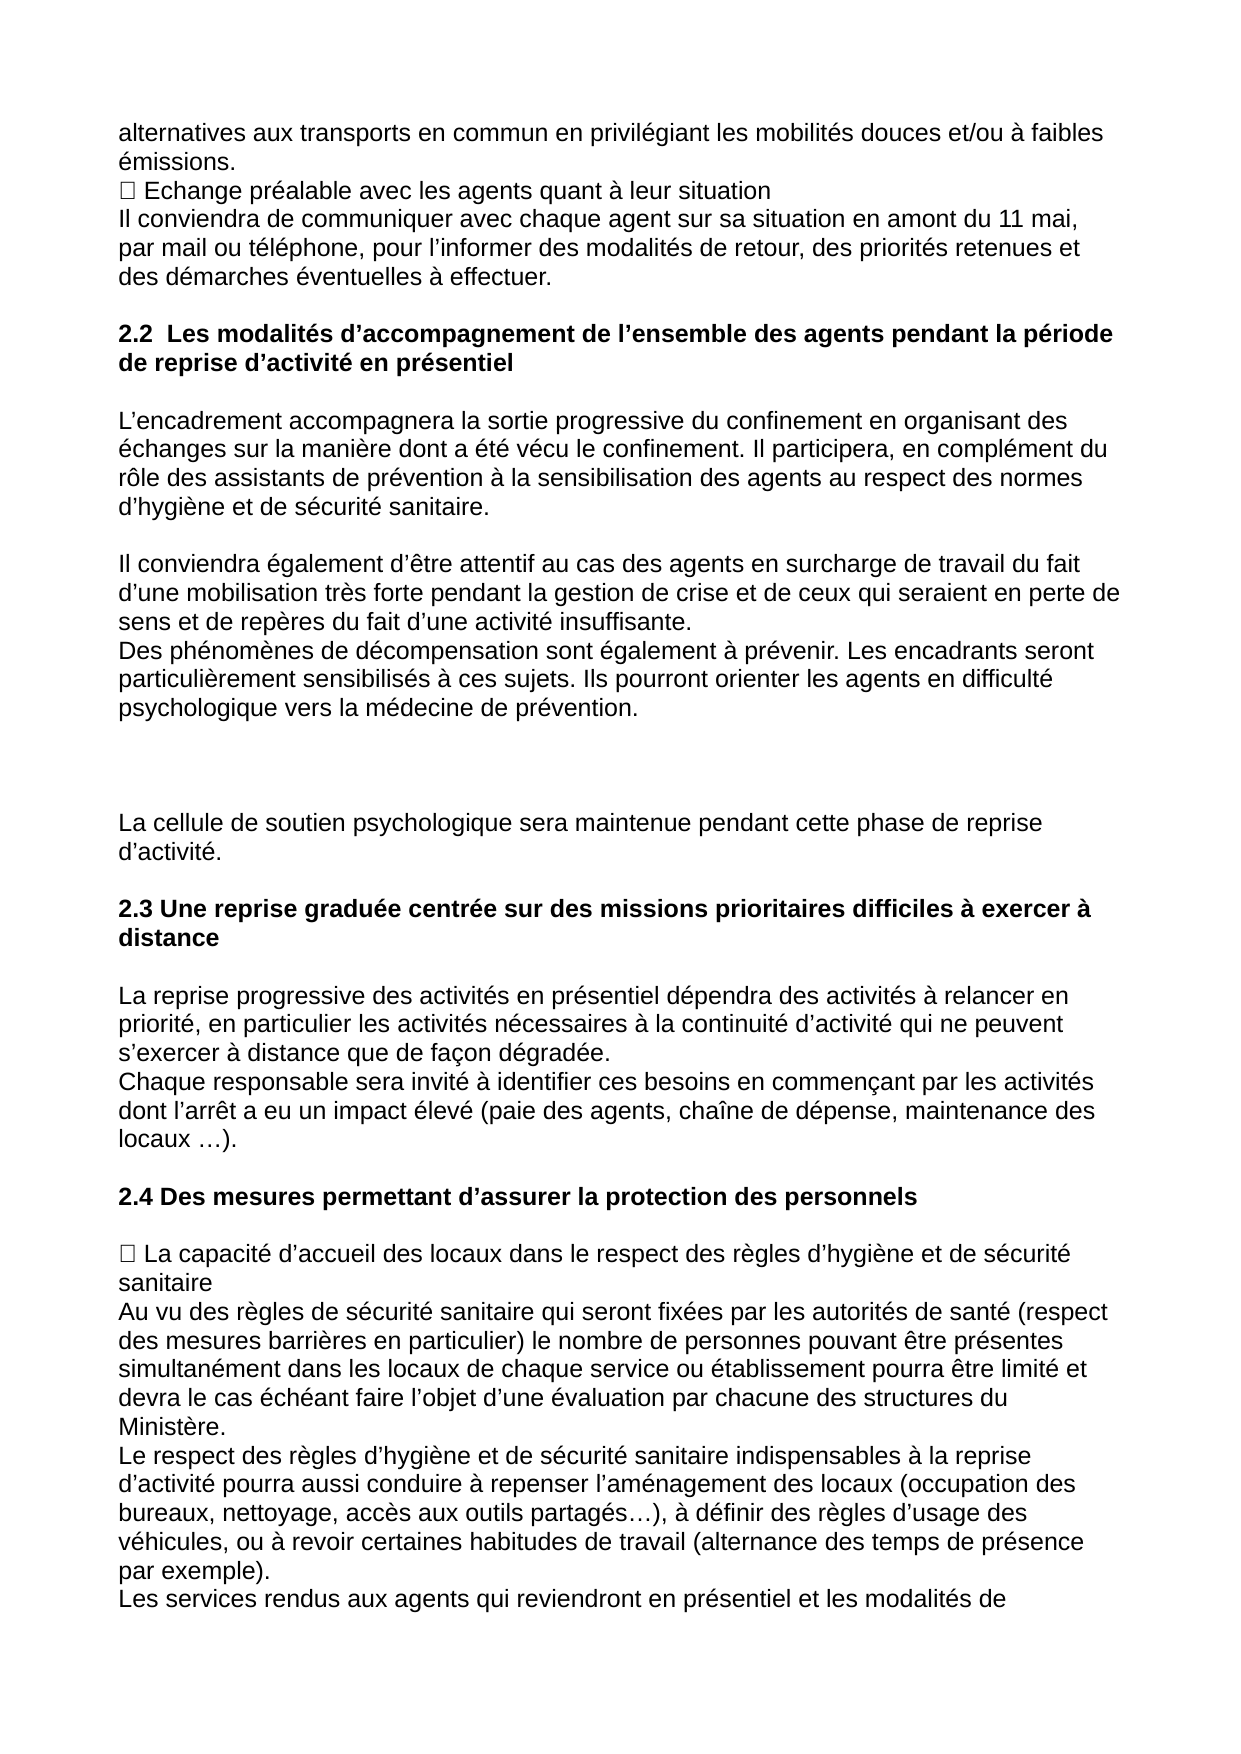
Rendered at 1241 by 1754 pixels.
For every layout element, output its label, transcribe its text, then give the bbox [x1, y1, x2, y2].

text 2.3 Une reprise graduée centrée sur des missions prioritaires difficiles à exercer à distance [118, 894, 1122, 952]
text La reprise progressive des activités en présentiel dépendra des activités à relancer en priorité, en particulier les activités nécessaires à la continuité d’activité qui ne peuvent s’exercer à distance que de façon dégradée. [118, 981, 1122, 1067]
text Au vu des règles de sécurité sanitaire qui seront fixées par les autorités de santé (respect des mesures barrières en particulier) le nombre de personnes pouvant être présentes simultanément dans les locaux de chaque service ou établissement pourra être limité et devra le cas échéant faire l’objet d’une évaluation par chacune des structures du Ministère. [118, 1297, 1122, 1441]
text 2.2 Les modalités d’accompagnement de l’ensemble des agents pendant la période de reprise d’activité en présentiel [118, 319, 1122, 377]
text Il conviendra de communiquer avec chaque agent sur sa situation en amont du 11 mai, par mail ou téléphone, pour l’informer des modalités de retour, des priorités retenues et des démarches éventuelles à effectuer. [118, 204, 1122, 291]
text Des phénomènes de décompensation sont également à prévenir. Les encadrants seront particulièrement sensibilisés à ces sujets. Ils pourront orienter les agents en difficulté psychologique vers la médecine de prévention. [118, 636, 1122, 722]
text Le respect des règles d’hygiène et de sécurité sanitaire indispensables à la reprise d’activité pourra aussi conduire à repenser l’aménagement des locaux (occupation des bureaux, nettoyage, accès aux outils partagés…), à définir des règles d’usage des véhicules, ou à revoir certaines habitudes de travail (alternance des temps de présence par exemple). [118, 1441, 1122, 1584]
text Les services rendus aux agents qui reviendront en présentiel et les modalités de [118, 1584, 1122, 1613]
text Il conviendra également d’être attentif au cas des agents en surcharge de travail du fait d’une mobilisation très forte pendant la gestion de crise et de ceux qui seraient en perte de sens et de repères du fait d’une activité insuffisante. [118, 549, 1122, 636]
text L’encadrement accompagnera la sortie progressive du confinement en organisant des échanges sur la manière dont a été vécu le confinement. Il participera, en complément du rôle des assistants de prévention à la sensibilisation des agents au respect des normes d’hygiène et de sécurité sanitaire. [118, 406, 1122, 521]
text  La capacité d’accueil des locaux dans le respect des règles d’hygiène et de sécurité sanitaire [118, 1239, 1122, 1297]
text Chaque responsable sera invité à identifier ces besoins en commençant par les activités dont l’arrêt a eu un impact élevé (paie des agents, chaîne de dépense, maintenance des locaux …). [118, 1067, 1122, 1153]
text  Echange préalable avec les agents quant à leur situation [118, 176, 1122, 204]
text La cellule de soutien psychologique sera maintenue pendant cette phase de reprise d’activité. [118, 808, 1122, 866]
text 2.4 Des mesures permettant d’assurer la protection des personnels [118, 1182, 1122, 1211]
text alternatives aux transports en commun en privilégiant les mobilités douces et/ou à faibles émissions. [118, 118, 1122, 176]
